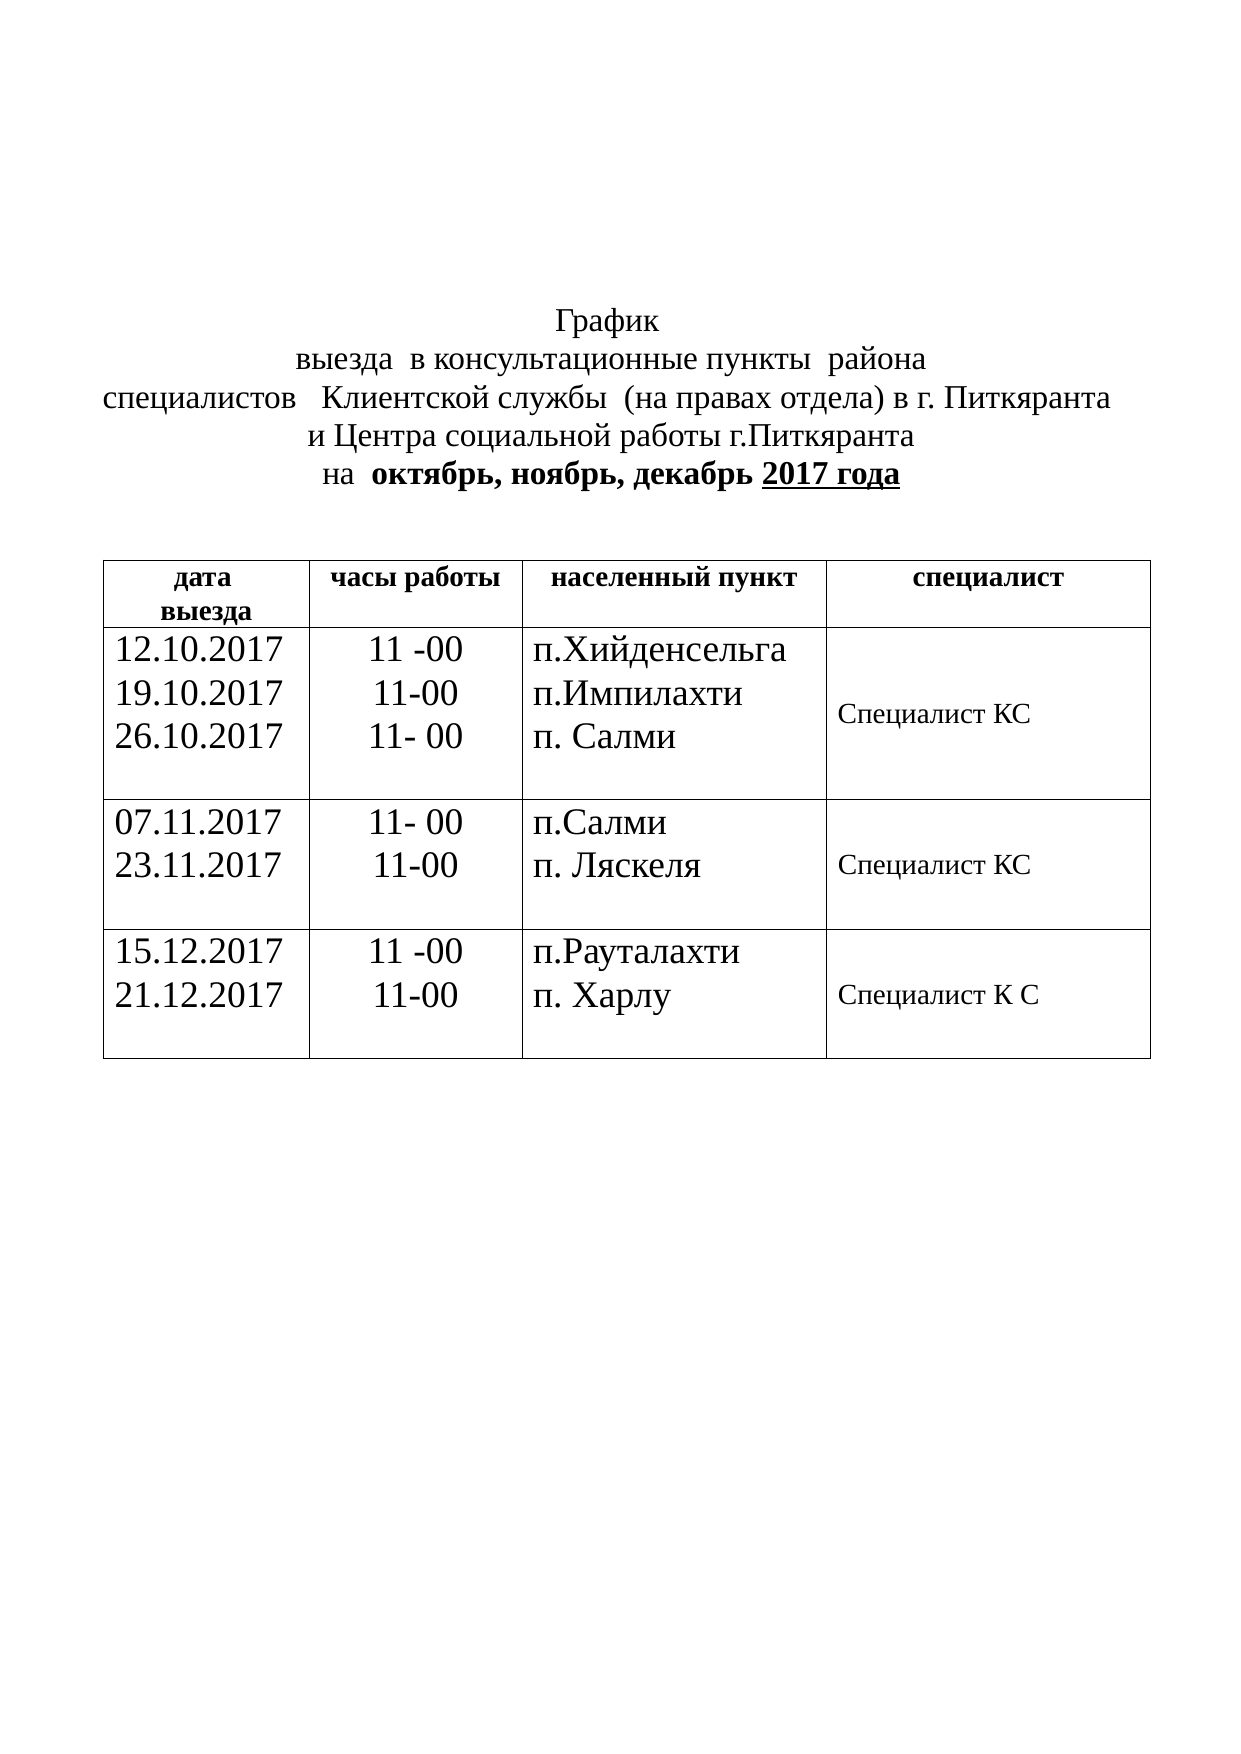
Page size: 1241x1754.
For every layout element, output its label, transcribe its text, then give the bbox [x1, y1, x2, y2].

table_header специалист [827, 561, 1150, 627]
text выезда в консультационные пункты района [100, 338, 1122, 377]
table_cell Специалист К С [827, 930, 1150, 1058]
table_cell 15.12.2017 21.12.2017 [104, 930, 309, 1058]
table_header дата выезда [104, 561, 309, 627]
table_cell 11 -00 11-00 11- 00 [310, 628, 522, 799]
table_cell 12.10.2017 19.10.2017 26.10.2017 [104, 628, 309, 799]
table_cell п.Салми п. Ляскеля [523, 800, 826, 929]
text специалистов Клиентской службы (на правах отдела) в г. Питкяранта [100, 377, 1122, 415]
table_cell Специалист КС [827, 800, 1150, 929]
table_cell 11 -00 11-00 [310, 930, 522, 1058]
table_cell 07.11.2017 23.11.2017 [104, 800, 309, 929]
text на октябрь, ноябрь, декабрь 2017 года [100, 453, 1122, 492]
table_cell 11- 00 11-00 [310, 800, 522, 929]
table_cell Специалист КС [827, 628, 1150, 799]
table_header населенный пункт [523, 561, 826, 627]
text График [100, 300, 1122, 338]
table_cell п.Хийденсельга п.Импилахти п. Салми [523, 628, 826, 799]
text и Центра социальной работы г.Питкяранта [100, 415, 1122, 453]
table_header часы работы [310, 561, 522, 627]
table_cell п.Рауталахти п. Харлу [523, 930, 826, 1058]
